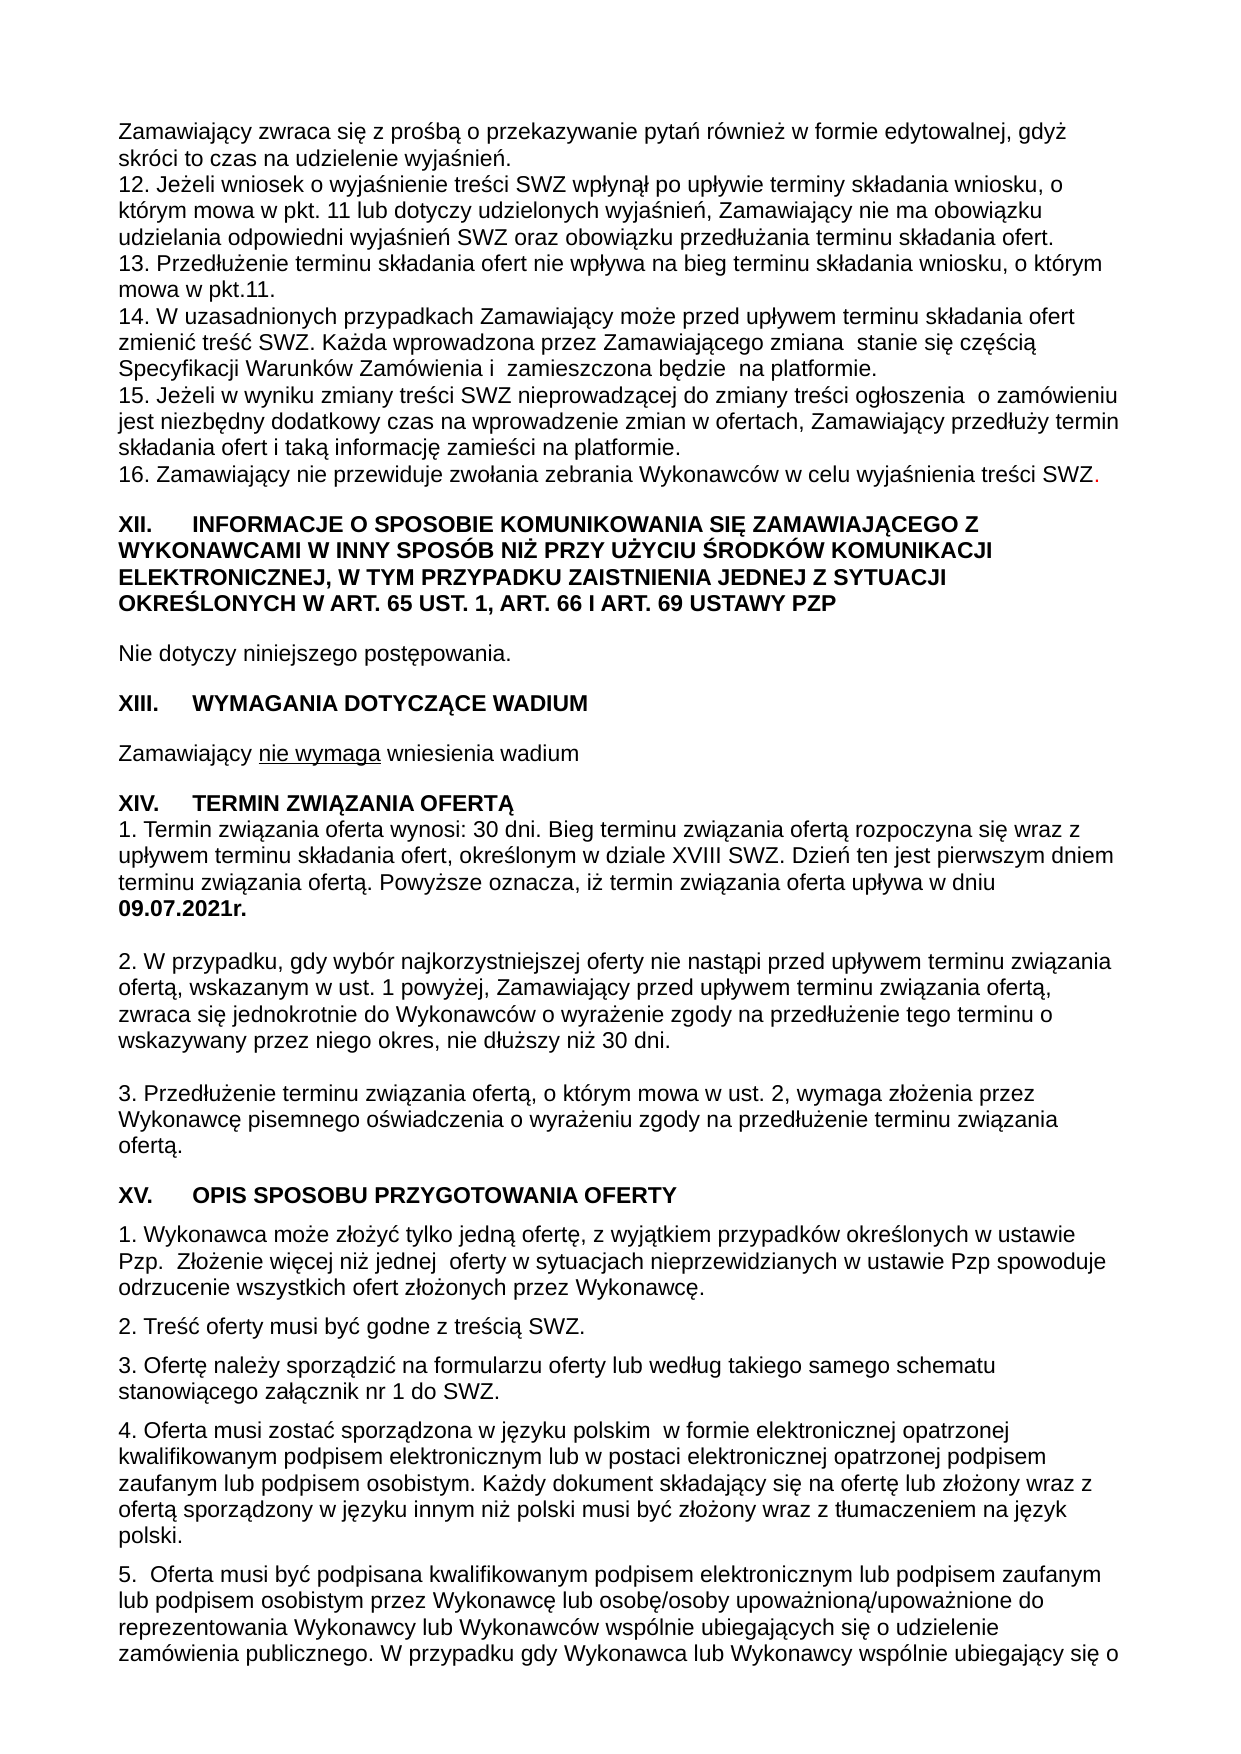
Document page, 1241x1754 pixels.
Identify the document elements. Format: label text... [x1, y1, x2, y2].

text 2. W przypadku, gdy wybór najkorzystniejszej oferty nie nastąpi przed upływem terminu związania ofertą, wskazanym w ust. 1 powyżej, Zamawiający przed upływem terminu związania ofertą, zwraca się jednokrotnie do Wykonawców o wyrażenie zgody na przedłużenie tego terminu o wskazywany przez niego okres, nie dłuższy niż 30 dni. [118, 948, 1122, 1053]
text XIV. TERMIN ZWIĄZANIA OFERTĄ [118, 790, 1122, 816]
text 4. Oferta musi zostać sporządzona w języku polskim w formie elektronicznej opatrzonej kwalifikowanym podpisem elektronicznym lub w postaci elektronicznej opatrzonej podpisem zaufanym lub podpisem osobistym. Każdy dokument składający się na ofertę lub złożony wraz z ofertą sporządzony w języku innym niż polski musi być złożony wraz z tłumaczeniem na język polski. [118, 1417, 1122, 1549]
text XII. INFORMACJE O SPOSOBIE KOMUNIKOWANIA SIĘ ZAMAWIAJĄCEGO Z WYKONAWCAMI W INNY SPOSÓB NIŻ PRZY UŻYCIU ŚRODKÓW KOMUNIKACJI ELEKTRONICZNEJ, W TYM PRZYPADKU ZAISTNIENIA JEDNEJ Z SYTUACJI OKREŚLONYCH W ART. 65 UST. 1, ART. 66 I ART. 69 USTAWY PZP [118, 511, 1122, 616]
text 12. Jeżeli wniosek o wyjaśnienie treści SWZ wpłynął po upływie terminy składania wniosku, o którym mowa w pkt. 11 lub dotyczy udzielonych wyjaśnień, Zamawiający nie ma obowiązku udzielania odpowiedni wyjaśnień SWZ oraz obowiązku przedłużania terminu składania ofert. [118, 171, 1122, 250]
text 5. Oferta musi być podpisana kwalifikowanym podpisem elektronicznym lub podpisem zaufanym lub podpisem osobistym przez Wykonawcę lub osobę/osoby upoważnioną/upoważnione do reprezentowania Wykonawcy lub Wykonawców wspólnie ubiegających się o udzielenie zamówienia publicznego. W przypadku gdy Wykonawca lub Wykonawcy wspólnie ubiegający się o [118, 1561, 1122, 1667]
text Zamawiający zwraca się z prośbą o przekazywanie pytań również w formie edytowalnej, gdyż skróci to czas na udzielenie wyjaśnień. [118, 118, 1122, 171]
text 1. Wykonawca może złożyć tylko jedną ofertę, z wyjątkiem przypadków określonych w ustawie Pzp. Złożenie więcej niż jednej oferty w sytuacjach nieprzewidzianych w ustawie Pzp spowoduje odrzucenie wszystkich ofert złożonych przez Wykonawcę. [118, 1221, 1122, 1300]
text Nie dotyczy niniejszego postępowania. [118, 640, 1122, 666]
text 13. Przedłużenie terminu składania ofert nie wpływa na bieg terminu składania wniosku, o którym mowa w pkt.11. [118, 250, 1122, 303]
text 3. Ofertę należy sporządzić na formularzu oferty lub według takiego samego schematu stanowiącego załącznik nr 1 do SWZ. [118, 1352, 1122, 1404]
text 1. Termin związania oferta wynosi: 30 dni. Bieg terminu związania ofertą rozpoczyna się wraz z upływem terminu składania ofert, określonym w dziale XVIII SWZ. Dzień ten jest pierwszym dniem terminu związania ofertą. Powyższe oznacza, iż termin związania oferta upływa w dniu 09.07.2021r. [118, 816, 1122, 922]
text Zamawiający nie wymaga wniesienia wadium [118, 740, 1122, 766]
text XV. OPIS SPOSOBU PRZYGOTOWANIA OFERTY [118, 1182, 1122, 1209]
text 2. Treść oferty musi być godne z treścią SWZ. [118, 1313, 1122, 1339]
text 3. Przedłużenie terminu związania ofertą, o którym mowa w ust. 2, wymaga złożenia przez Wykonawcę pisemnego oświadczenia o wyrażeniu zgody na przedłużenie terminu związania ofertą. [118, 1080, 1122, 1159]
text 14. W uzasadnionych przypadkach Zamawiający może przed upływem terminu składania ofert zmienić treść SWZ. Każda wprowadzona przez Zamawiającego zmiana stanie się częścią Specyfikacji Warunków Zamówienia i zamieszczona będzie na platformie. [118, 303, 1122, 382]
text XIII. WYMAGANIA DOTYCZĄCE WADIUM [118, 690, 1122, 716]
text 16. Zamawiający nie przewiduje zwołania zebrania Wykonawców w celu wyjaśnienia treści SWZ. [118, 461, 1122, 487]
text 15. Jeżeli w wyniku zmiany treści SWZ nieprowadzącej do zmiany treści ogłoszenia o zamówieniu jest niezbędny dodatkowy czas na wprowadzenie zmian w ofertach, Zamawiający przedłuży termin składania ofert i taką informację zamieści na platformie. [118, 382, 1122, 461]
